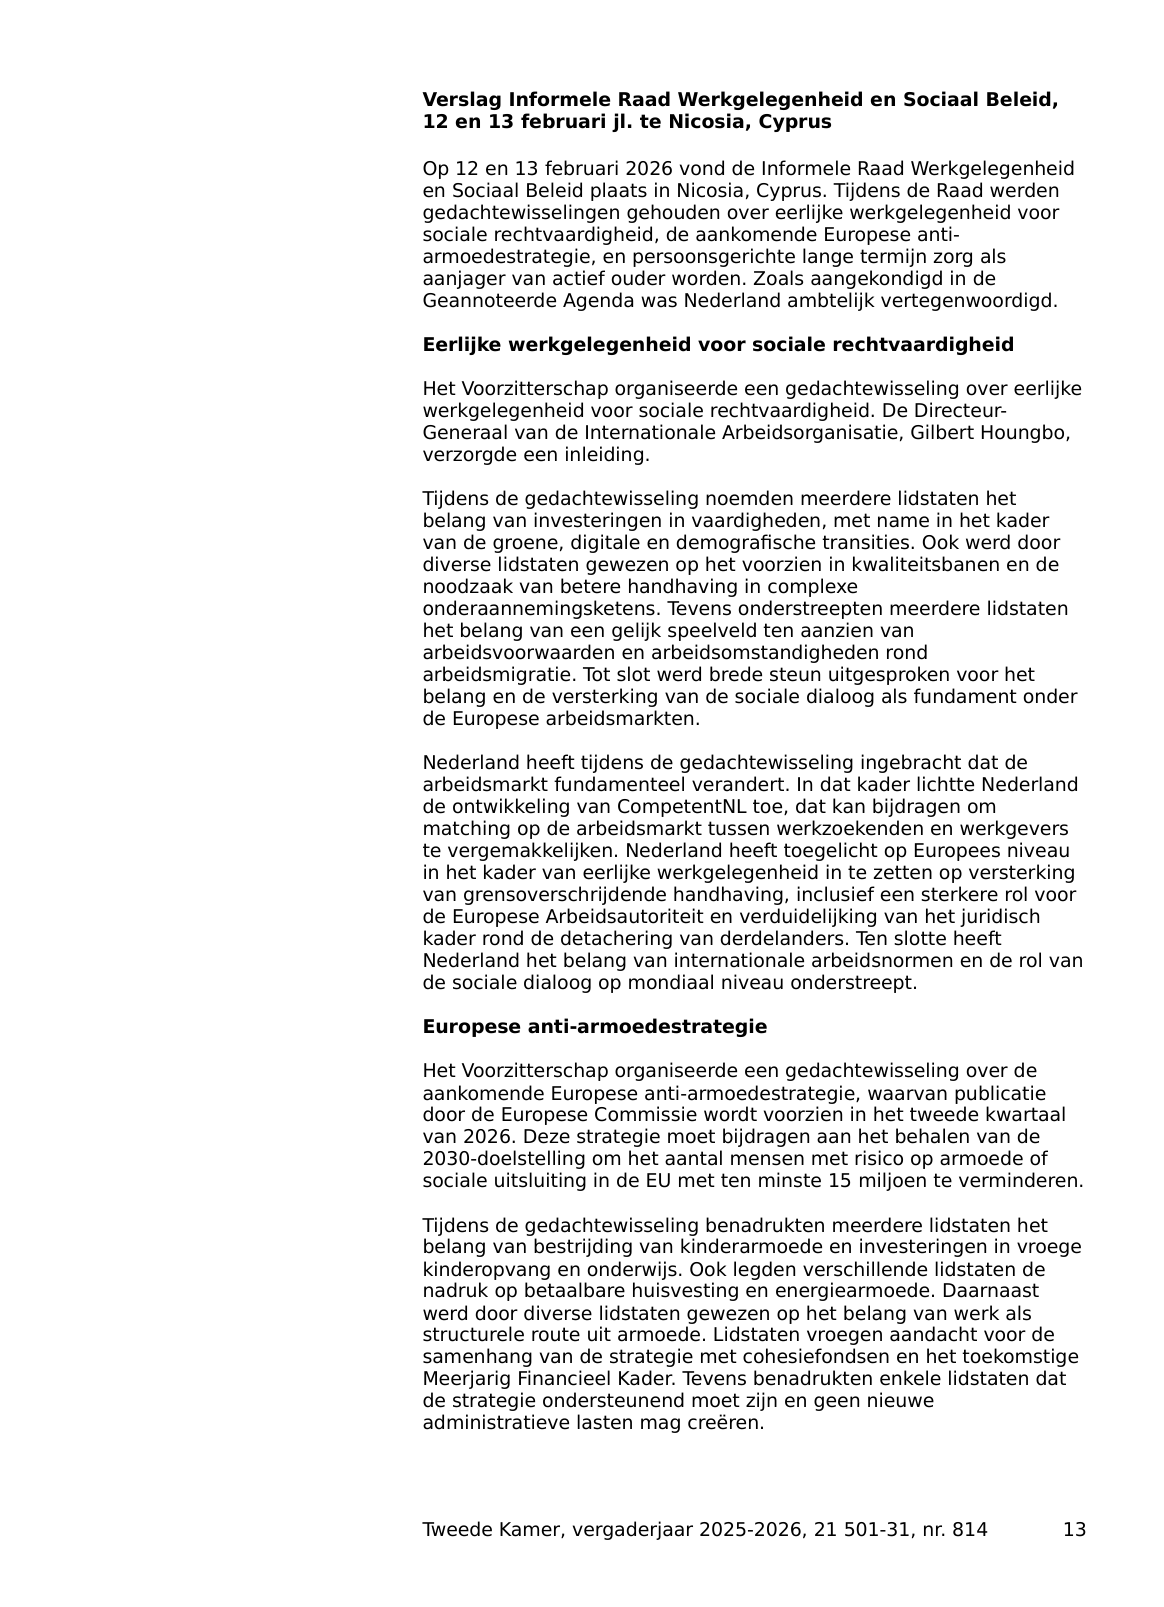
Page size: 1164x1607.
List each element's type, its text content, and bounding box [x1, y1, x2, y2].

text Het Voorzitterschap organiseerde een gedachtewisseling over eerlijke werkgelegenheid voor sociale rechtvaardigheid. De Directeur-Generaal van de Internationale Arbeidsorganisatie, Gilbert Houngbo, verzorgde een inleiding. [422, 378, 1087, 466]
text Op 12 en 13 februari 2026 vond de Informele Raad Werkgelegenheid en Sociaal Beleid plaats in Nicosia, Cyprus. Tijdens de Raad werden gedachtewisselingen gehouden over eerlijke werkgelegenheid voor sociale rechtvaardigheid, de aankomende Europese anti-armoedestrategie, en persoonsgerichte lange termijn zorg als aanjager van actief ouder worden. Zoals aangekondigd in de Geannoteerde Agenda was Nederland ambtelijk vertegenwoordigd. [422, 158, 1087, 312]
subtitle Europese anti-armoedestrategie [422, 1016, 1087, 1038]
text Het Voorzitterschap organiseerde een gedachtewisseling over de aankomende Europese anti-armoedestrategie, waarvan publicatie door de Europese Commissie wordt voorzien in het tweede kwartaal van 2026. Deze strategie moet bijdragen aan het behalen van de 2030-doelstelling om het aantal mensen met risico op armoede of sociale uitsluiting in de EU met ten minste 15 miljoen te verminderen. [422, 1060, 1087, 1192]
text Nederland heeft tijdens de gedachtewisseling ingebracht dat de arbeidsmarkt fundamenteel verandert. In dat kader lichtte Nederland de ontwikkeling van CompetentNL toe, dat kan bijdragen om matching op de arbeidsmarkt tussen werkzoekenden en werkgevers te vergemakkelijken. Nederland heeft toegelicht op Europees niveau in het kader van eerlijke werkgelegenheid in te zetten op versterking van grensoverschrijdende handhaving, inclusief een sterkere rol voor de Europese Arbeidsautoriteit en verduidelijking van het juridisch kader rond de detachering van derdelanders. Ten slotte heeft Nederland het belang van internationale arbeidsnormen en de rol van de sociale dialoog op mondiaal niveau onderstreept. [422, 752, 1087, 994]
text Tijdens de gedachtewisseling noemden meerdere lidstaten het belang van investeringen in vaardigheden, met name in het kader van de groene, digitale en demografische transities. Ook werd door diverse lidstaten gewezen op het voorzien in kwaliteitsbanen en de noodzaak van betere handhaving in complexe onderaannemingsketens. Tevens onderstreepten meerdere lidstaten het belang van een gelijk speelveld ten aanzien van arbeidsvoorwaarden en arbeidsomstandigheden rond arbeidsmigratie. Tot slot werd brede steun uitgesproken voor het belang en de versterking van de sociale dialoog als fundament onder de Europese arbeidsmarkten. [422, 488, 1087, 730]
subtitle Eerlijke werkgelegenheid voor sociale rechtvaardigheid [422, 334, 1087, 356]
text Tijdens de gedachtewisseling benadrukten meerdere lidstaten het belang van bestrijding van kinderarmoede en investeringen in vroege kinderopvang en onderwijs. Ook legden verschillende lidstaten de nadruk op betaalbare huisvesting en energiearmoede. Daarnaast werd door diverse lidstaten gewezen op het belang van werk als structurele route uit armoede. Lidstaten vroegen aandacht voor de samenhang van de strategie met cohesiefondsen en het toekomstige Meerjarig Financieel Kader. Tevens benadrukten enkele lidstaten dat de strategie ondersteunend moet zijn en geen nieuwe administratieve lasten mag creëren. [422, 1214, 1087, 1434]
subtitle Verslag Informele Raad Werkgelegenheid en Sociaal Beleid, 12 en 13 februari jl. te Nicosia, Cyprus [422, 89, 1087, 133]
